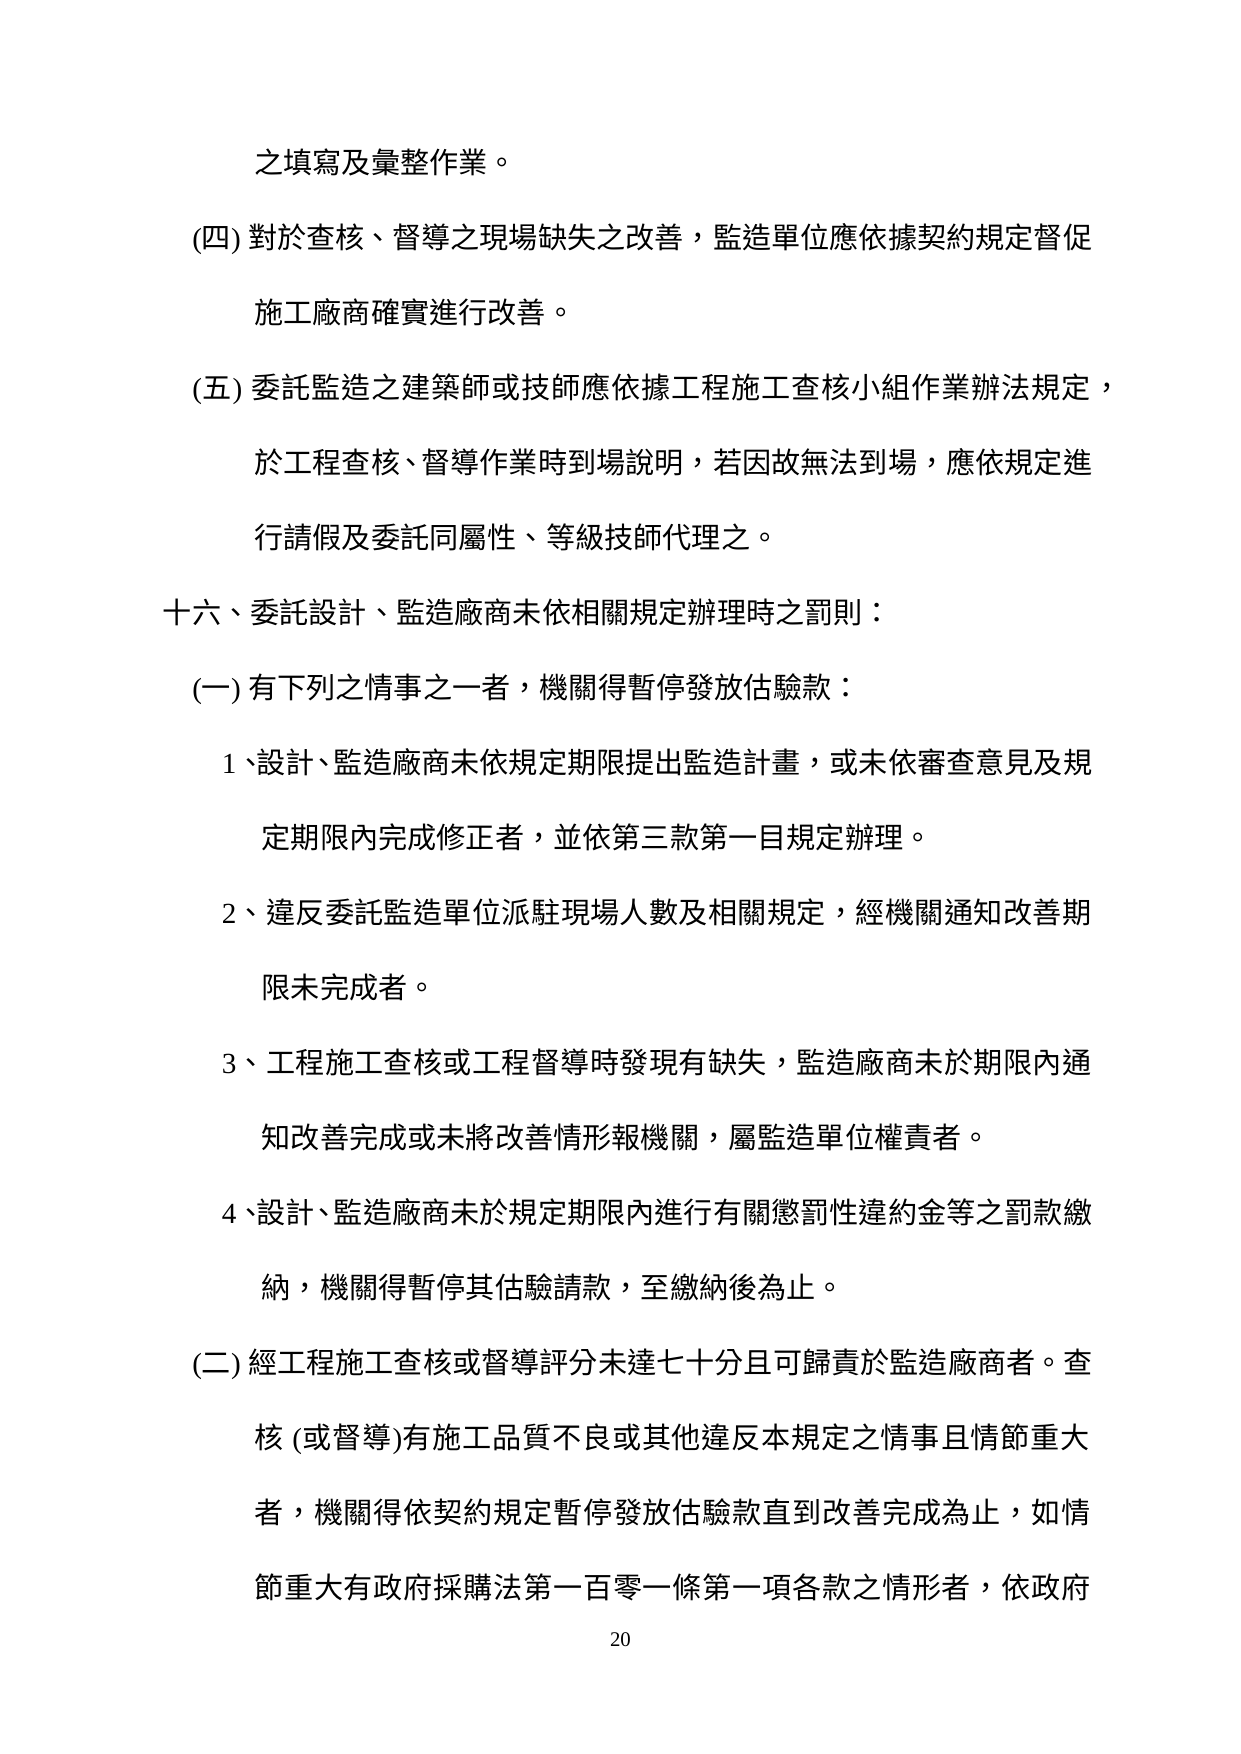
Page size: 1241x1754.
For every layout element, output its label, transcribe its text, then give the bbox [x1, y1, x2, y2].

text 3、工程施工查核或工程督導時發現有缺失，監造廠商未於期限內通知改善完成或未將改善情形報機關，屬監造單位權責者。 [222, 1023, 1092, 1173]
text 十六、委託設計、監造廠商未依相關規定辦理時之罰則： [163, 573, 1092, 648]
text 1、設計、監造廠商未依規定期限提出監造計畫，或未依審查意見及規定期限內完成修正者，並依第三款第一目規定辦理。 [222, 723, 1092, 873]
text (四) 對於查核、督導之現場缺失之改善，監造單位應依據契約規定督促施工廠商確實進行改善。 [192, 198, 1092, 348]
text (二) 經工程施工查核或督導評分未達七十分且可歸責於監造廠商者。查核 (或督導)有施工品質不良或其他違反本規定之情事且情節重大者，機關得依契約規定暫停發放估驗款直到改善完成為止，如情節重大有政府採購法第一百零一條第一項各款之情形者，依政府 [192, 1323, 1092, 1623]
text (五) 委託監造之建築師或技師應依據工程施工查核小組作業辦法規定，於工程查核、督導作業時到場說明，若因故無法到場，應依規定進行請假及委託同屬性、等級技師代理之。 [192, 348, 1092, 573]
text 2、違反委託監造單位派駐現場人數及相關規定，經機關通知改善期限未完成者。 [222, 873, 1092, 1023]
text 之填寫及彙整作業。 [192, 123, 1092, 198]
text 4、設計、監造廠商未於規定期限內進行有關懲罰性違約金等之罰款繳納，機關得暫停其估驗請款，至繳納後為止。 [222, 1173, 1092, 1323]
text (一) 有下列之情事之一者，機關得暫停發放估驗款： [192, 648, 1092, 723]
